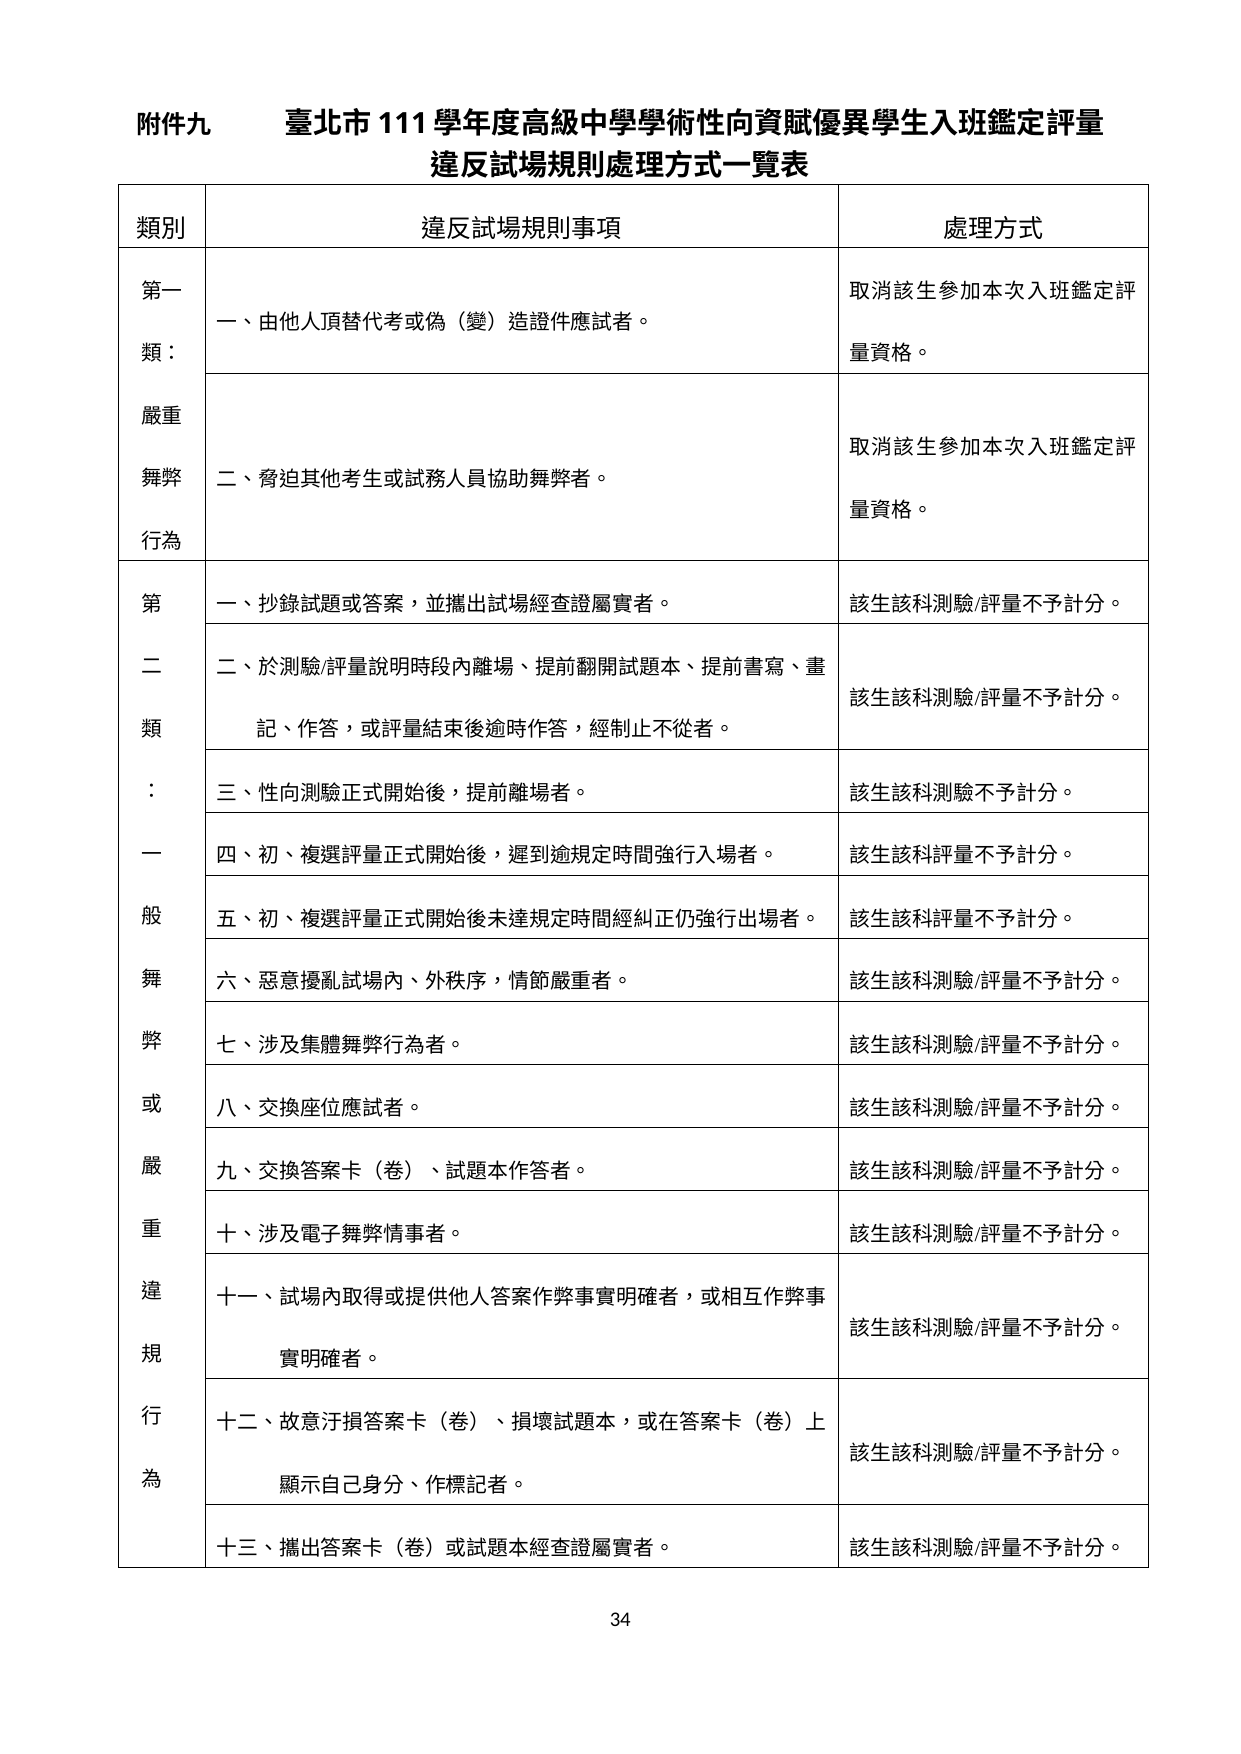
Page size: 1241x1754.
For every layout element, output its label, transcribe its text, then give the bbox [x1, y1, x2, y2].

table_cell 六、惡意擾亂試場內、外秩序，情節嚴重者。 [206, 939, 838, 1001]
table_cell 該生該科測驗/評量不予計分。 [839, 1379, 1148, 1504]
table_cell 十、涉及電子舞弊情事者。 [206, 1191, 838, 1253]
table_cell 一、由他人頂替代考或偽（變）造證件應試者。 [206, 248, 838, 373]
table_header 處理方式 [839, 185, 1148, 247]
table_cell 該生該科測驗/評量不予計分。 [839, 561, 1148, 623]
table_cell 該生該科測驗/評量不予計分。 [839, 1065, 1148, 1127]
table_cell 第二類：一般舞弊或嚴重違規行為 [119, 561, 205, 1567]
table_cell 七、涉及集體舞弊行為者。 [206, 1002, 838, 1064]
table_cell 該生該科測驗/評量不予計分。 [839, 1254, 1148, 1378]
table_cell 該生該科測驗/評量不予計分。 [839, 1128, 1148, 1190]
table_cell 十一、試場內取得或提供他人答案作弊事實明確者，或相互作弊事實明確者。 [206, 1254, 838, 1378]
table_cell 該生該科測驗/評量不予計分。 [839, 1505, 1148, 1567]
table_cell 二、脅迫其他考生或試務人員協助舞弊者。 [206, 374, 838, 560]
table_cell 九、交換答案卡（卷）、試題本作答者。 [206, 1128, 838, 1190]
table_cell 取消該生參加本次入班鑑定評量資格。 [839, 374, 1148, 560]
table_cell 十三、攜出答案卡（卷）或試題本經查證屬實者。 [206, 1505, 838, 1567]
table_cell 第一類：嚴重舞弊行為 [119, 248, 205, 560]
table_cell 三、性向測驗正式開始後，提前離場者。 [206, 750, 838, 812]
text 附件九 臺北市111學年度高級中學學術性向資賦優異學生入班鑑定評量 [118, 99, 1122, 142]
table_cell 二、於測驗/評量說明時段內離場、提前翻開試題本、提前書寫、畫記、作答，或評量結束後逾時作答，經制止不從者。 [206, 624, 838, 749]
table_header 違反試場規則事項 [206, 185, 838, 247]
table_cell 該生該科評量不予計分。 [839, 876, 1148, 938]
table_cell 該生該科測驗/評量不予計分。 [839, 624, 1148, 749]
table_cell 該生該科評量不予計分。 [839, 813, 1148, 875]
table_cell 一、抄錄試題或答案，並攜出試場經查證屬實者。 [206, 561, 838, 623]
table_cell 取消該生參加本次入班鑑定評量資格。 [839, 248, 1148, 373]
text 違反試場規則處理方式一覽表 [118, 142, 1122, 184]
table_cell 該生該科測驗/評量不予計分。 [839, 1191, 1148, 1253]
table_cell 該生該科測驗不予計分。 [839, 750, 1148, 812]
table_cell 八、交換座位應試者。 [206, 1065, 838, 1127]
table_cell 十二、故意汙損答案卡（卷）、損壞試題本，或在答案卡（卷）上顯示自己身分、作標記者。 [206, 1379, 838, 1504]
table_cell 五、初、複選評量正式開始後未達規定時間經糾正仍強行出場者。 [206, 876, 838, 938]
table_header 類別 [119, 185, 205, 247]
table_cell 四、初、複選評量正式開始後，遲到逾規定時間強行入場者。 [206, 813, 838, 875]
table_cell 該生該科測驗/評量不予計分。 [839, 939, 1148, 1001]
table_cell 該生該科測驗/評量不予計分。 [839, 1002, 1148, 1064]
